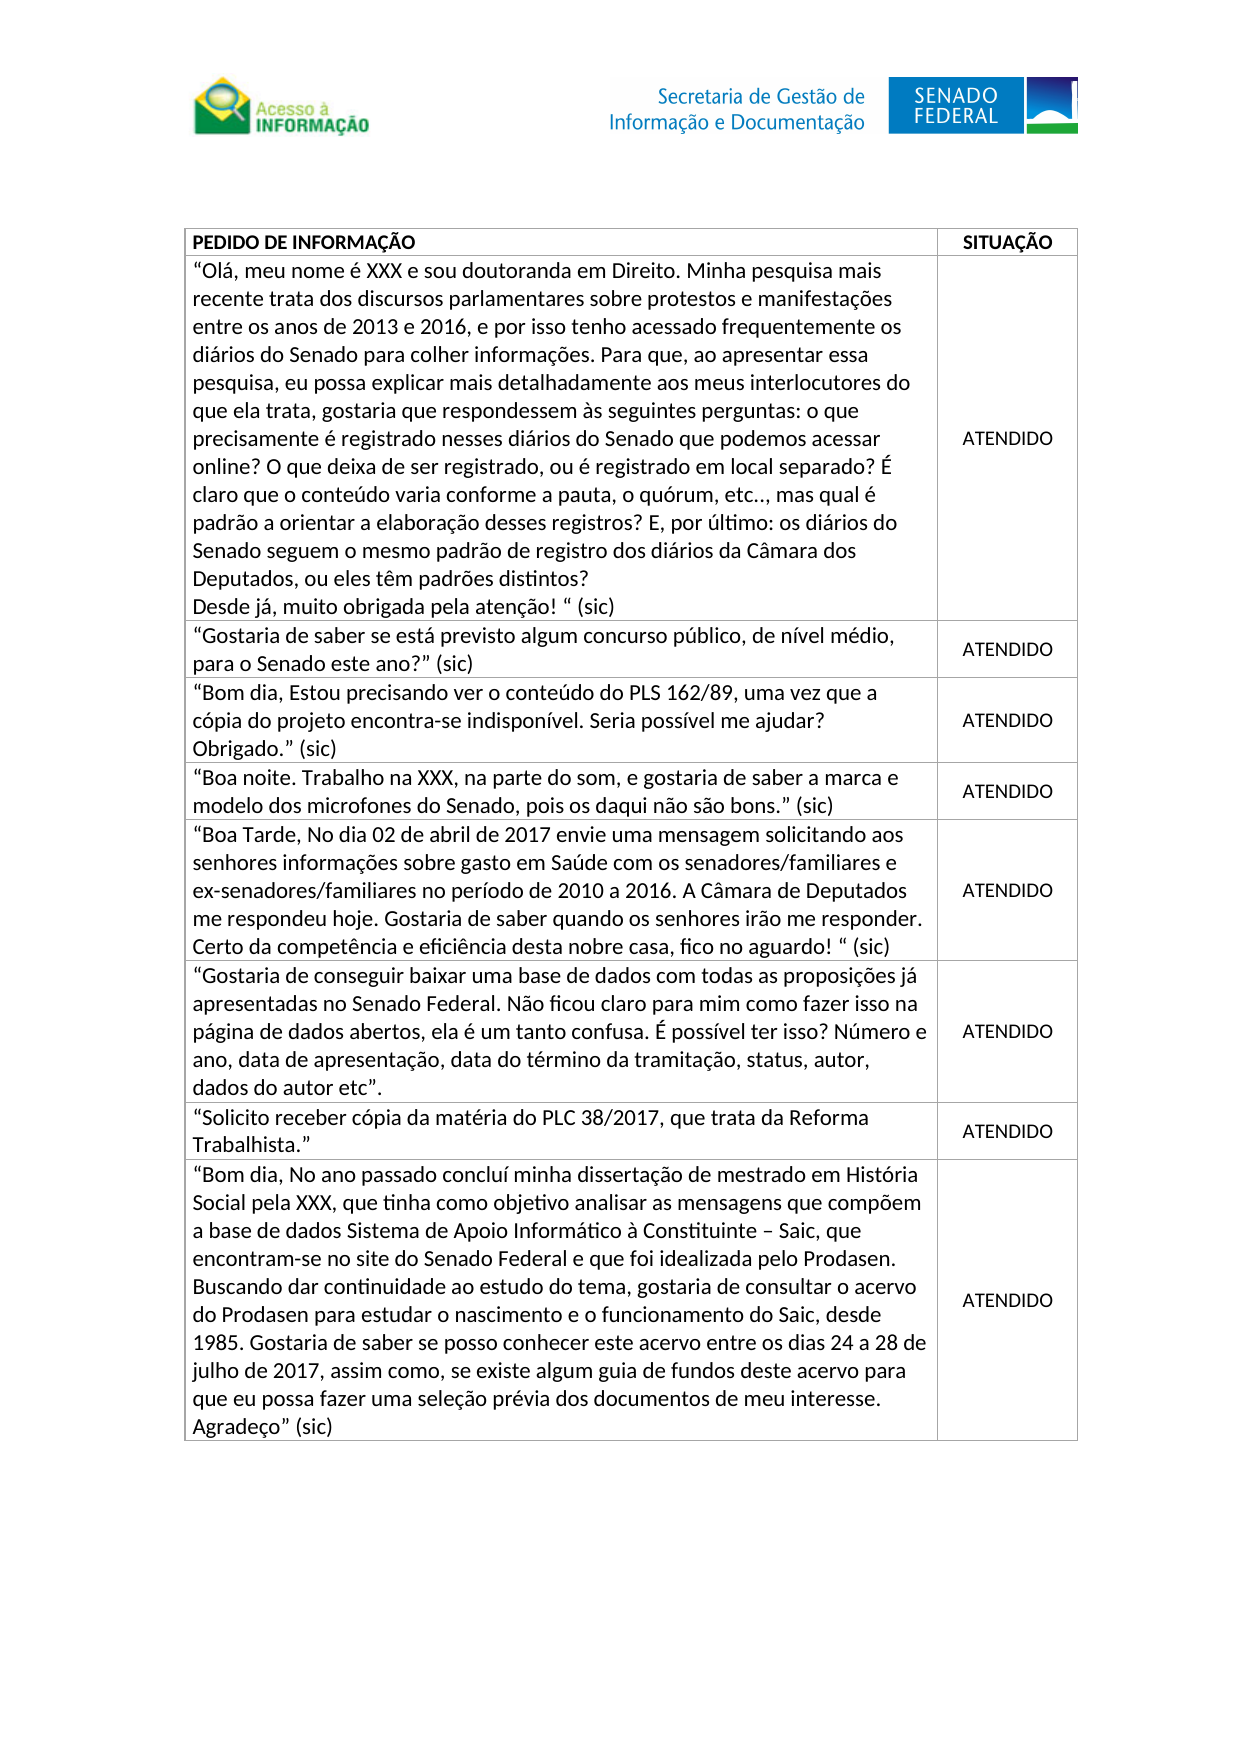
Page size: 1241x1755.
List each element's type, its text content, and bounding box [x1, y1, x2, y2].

table_cell ATENDIDO [938, 820, 1077, 960]
table_cell “Gostaria de conseguir baixar uma base de dados com todas as proposições já apresentadas no Senado Federal. Não ficou claro para mim como fazer isso na página de dados abertos, ela é um tanto confusa. É possível ter isso? Número e ano, data de apresentação, data do término da tramitação, status, autor, dados do autor etc”. [186, 961, 937, 1102]
table_cell ATENDIDO [938, 1160, 1077, 1440]
table_cell ATENDIDO [938, 678, 1077, 762]
table_cell “Olá, meu nome é XXX e sou doutoranda em Direito. Minha pesquisa mais recente trata dos discursos parlamentares sobre protestos e manifestações entre os anos de 2013 e 2016, e por isso tenho acessado frequentemente os diários do Senado para colher informações. Para que, ao apresentar essa pesquisa, eu possa explicar mais detalhadamente aos meus interlocutores do que ela trata, gostaria que respondessem às seguintes perguntas: o que precisamente é registrado nesses diários do Senado que podemos acessar online? O que deixa de ser registrado, ou é registrado em local separado? É claro que o conteúdo varia conforme a pauta, o quórum, etc.., mas qual é padrão a orientar a elaboração desses registros? E, por último: os diários do Senado seguem o mesmo padrão de registro dos diários da Câmara dos Deputados, ou eles têm padrões distintos? Desde já, muito obrigada pela atenção! “ (sic) [186, 256, 937, 620]
table_header PEDIDO DE INFORMAÇÃO [186, 229, 937, 255]
table_cell ATENDIDO [938, 1103, 1077, 1159]
table_cell ATENDIDO [938, 763, 1077, 819]
table_cell “Boa Tarde, No dia 02 de abril de 2017 envie uma mensagem solicitando aos senhores informações sobre gasto em Saúde com os senadores/familiares e ex-senadores/familiares no período de 2010 a 2016. A Câmara de Deputados me respondeu hoje. Gostaria de saber quando os senhores irão me responder. Certo da competência e eficiência desta nobre casa, fico no aguardo! “ (sic) [186, 820, 937, 960]
table_cell “Bom dia, No ano passado concluí minha dissertação de mestrado em História Social pela XXX, que tinha como objetivo analisar as mensagens que compõem a base de dados Sistema de Apoio Informático à Constituinte – Saic, que encontram-se no site do Senado Federal e que foi idealizada pelo Prodasen. Buscando dar continuidade ao estudo do tema, gostaria de consultar o acervo do Prodasen para estudar o nascimento e o funcionamento do Saic, desde 1985. Gostaria de saber se posso conhecer este acervo entre os dias 24 a 28 de julho de 2017, assim como, se existe algum guia de fundos deste acervo para que eu possa fazer uma seleção prévia dos documentos de meu interesse. Agradeço” (sic) [186, 1160, 937, 1440]
table_cell “Gostaria de saber se está previsto algum concurso público, de nível médio, para o Senado este ano?” (sic) [186, 621, 937, 677]
table_cell ATENDIDO [938, 961, 1077, 1102]
table_cell “Solicito receber cópia da matéria do PLC 38/2017, que trata da Reforma Trabalhista.” [186, 1103, 937, 1159]
table_header SITUAÇÃO [938, 229, 1077, 255]
table_cell “Boa noite. Trabalho na XXX, na parte do som, e gostaria de saber a marca e modelo dos microfones do Senado, pois os daqui não são bons.” (sic) [186, 763, 937, 819]
table_cell “Bom dia, Estou precisando ver o conteúdo do PLS 162/89, uma vez que a cópia do projeto encontra-se indisponível. Seria possível me ajudar? Obrigado.” (sic) [186, 678, 937, 762]
table_cell ATENDIDO [938, 256, 1077, 620]
table_cell ATENDIDO [938, 621, 1077, 677]
